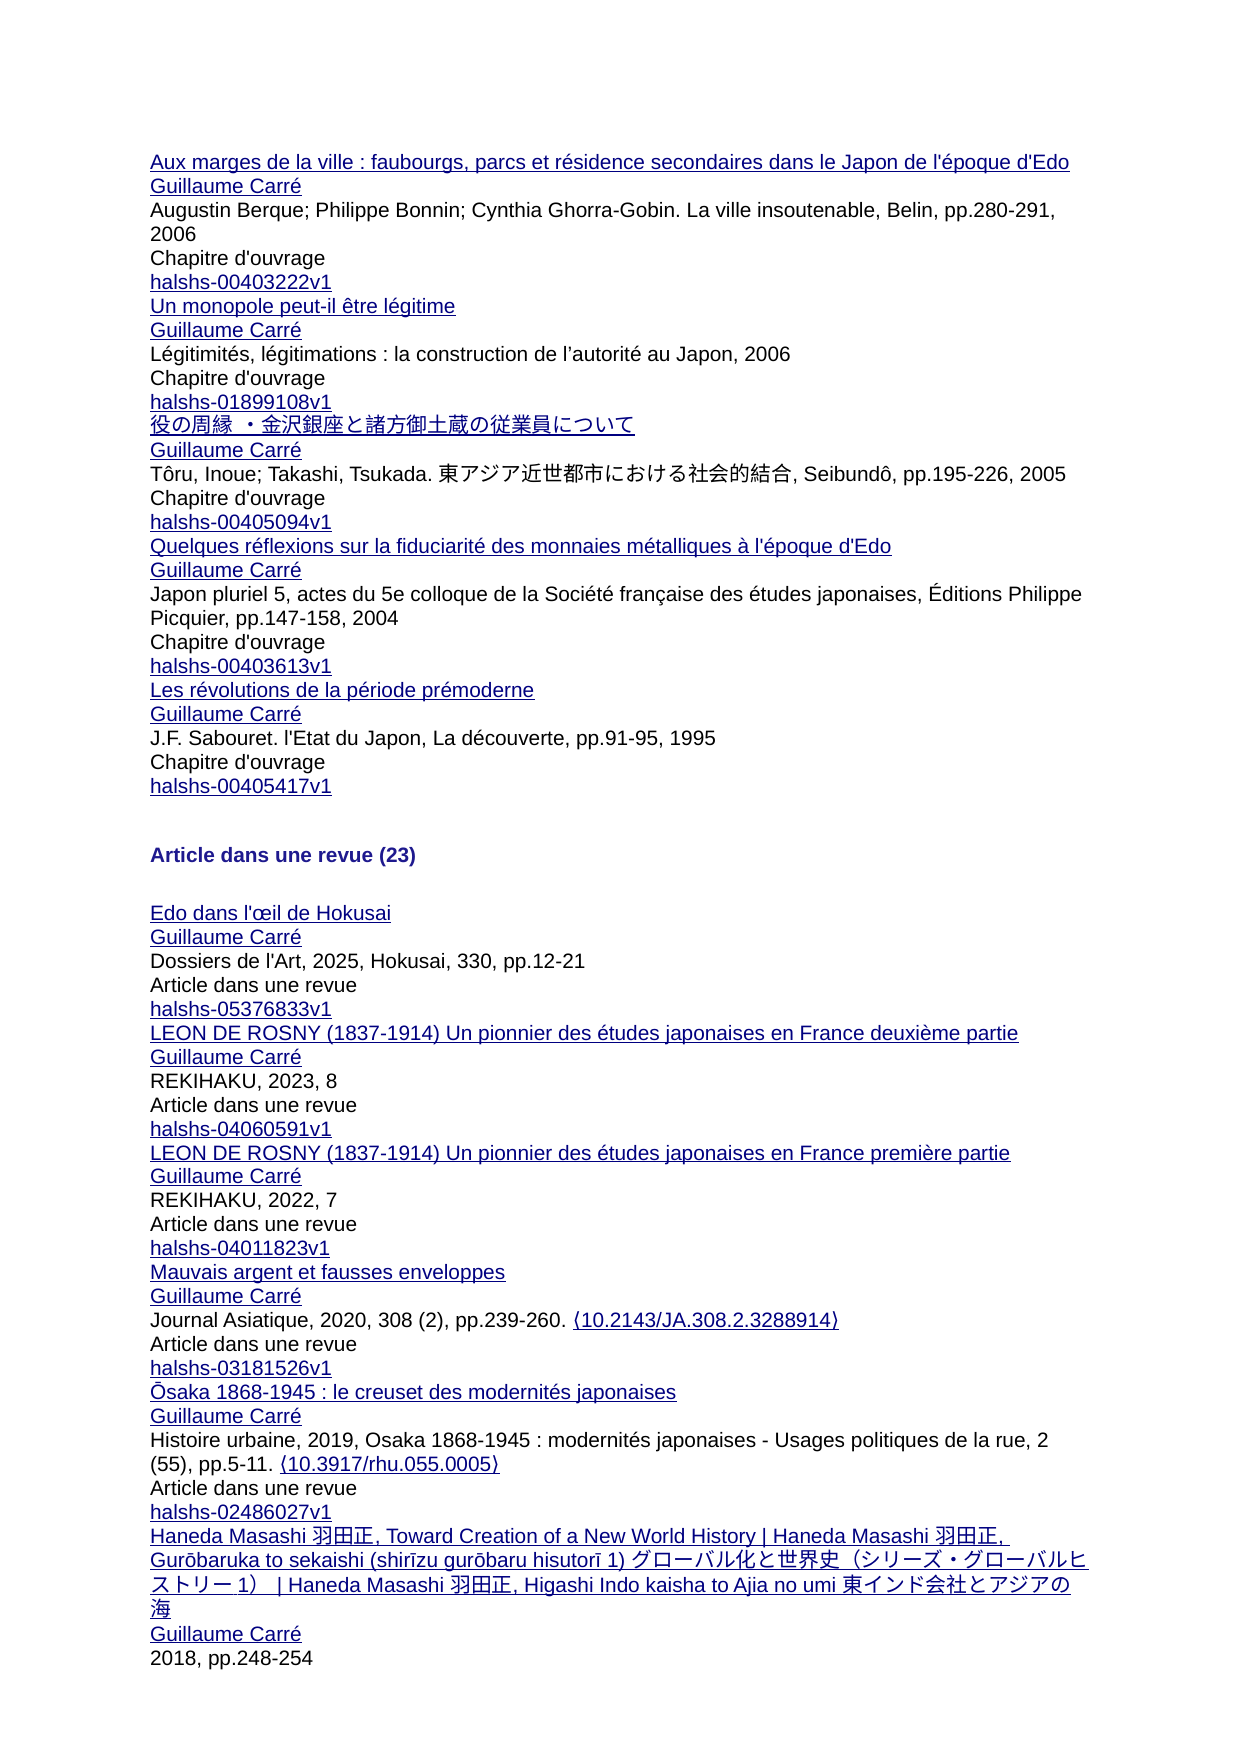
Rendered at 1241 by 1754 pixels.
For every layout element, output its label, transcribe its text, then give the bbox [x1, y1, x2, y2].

subtitle Article dans une revue (23) [150, 842, 1090, 866]
table_cell Aux marges de la ville : faubourgs, parcs et résidence secondaires dans le Japon de l'époque d'Edo Guillaume Carré Augustin Berque; Philippe Bonnin; Cynthia Ghorra-Gobin. La ville insoutenable, Belin, pp.280-291, 2006 Chapitre d'ouvrage halshs-00403222v1 [150, 150, 1090, 294]
table_header Edo dans l'œil de Hokusai Guillaume Carré Dossiers de l'Art, 2025, Hokusai, 330, pp.12-21 Article dans une revue halshs-05376833v1 [150, 901, 1090, 1021]
table_cell Les révolutions de la période prémoderne Guillaume Carré J.F. Sabouret. l'Etat du Japon, La découverte, pp.91-95, 1995 Chapitre d'ouvrage halshs-00405417v1 [150, 678, 1090, 798]
table_cell Un monopole peut-il être légitime Guillaume Carré Légitimités, légitimations : la construction de l’autorité au Japon, 2006 Chapitre d'ouvrage halshs-01899108v1 [150, 294, 1090, 413]
table_cell LEON DE ROSNY (1837-1914) Un pionnier des études japonaises en France première partie Guillaume Carré REKIHAKU, 2022, 7 Article dans une revue halshs-04011823v1 [150, 1140, 1090, 1260]
table_cell Quelques réflexions sur la fiduciarité des monnaies métalliques à l'époque d'Edo Guillaume Carré Japon pluriel 5, actes du 5e colloque de la Société française des études japonaises, Éditions Philippe Picquier, pp.147-158, 2004 Chapitre d'ouvrage halshs-00403613v1 [150, 534, 1090, 678]
table_cell Mauvais argent et fausses enveloppes Guillaume Carré Journal Asiatique, 2020, 308 (2), pp.239-260. ⟨10.2143/JA.308.2.3288914⟩ Article dans une revue halshs-03181526v1 [150, 1260, 1090, 1380]
table_cell 役の周縁 ・金沢銀座と諸方御土蔵の従業員について Guillaume Carré Tôru, Inoue; Takashi, Tsukada. 東アジア近世都市における社会的結合, Seibundô, pp.195-226, 2005 Chapitre d'ouvrage halshs-00405094v1 [150, 414, 1090, 534]
table_cell Ōsaka 1868-1945 : le creuset des modernités japonaises Guillaume Carré Histoire urbaine, 2019, Osaka 1868-1945 : modernités japonaises - Usages politiques de la rue, 2 (55), pp.5-11. ⟨10.3917/rhu.055.0005⟩ Article dans une revue halshs-02486027v1 [150, 1380, 1090, 1524]
table_cell LEON DE ROSNY (1837-1914) Un pionnier des études japonaises en France deuxième partie Guillaume Carré REKIHAKU, 2023, 8 Article dans une revue halshs-04060591v1 [150, 1021, 1090, 1140]
table_cell Haneda Masashi 羽田正, Toward Creation of a New World History | Haneda Masashi 羽田正, Gurōbaruka to sekaishi (shirīzu gurōbaru hisutorī 1) グローバル化と世界史（シリーズ・グローバルヒストリー1） | Haneda Masashi 羽田正, Higashi Indo kaisha to Ajia no umi 東インド会社とアジアの海 Guillaume Carré 2018, pp.248-254 [150, 1524, 1090, 1669]
